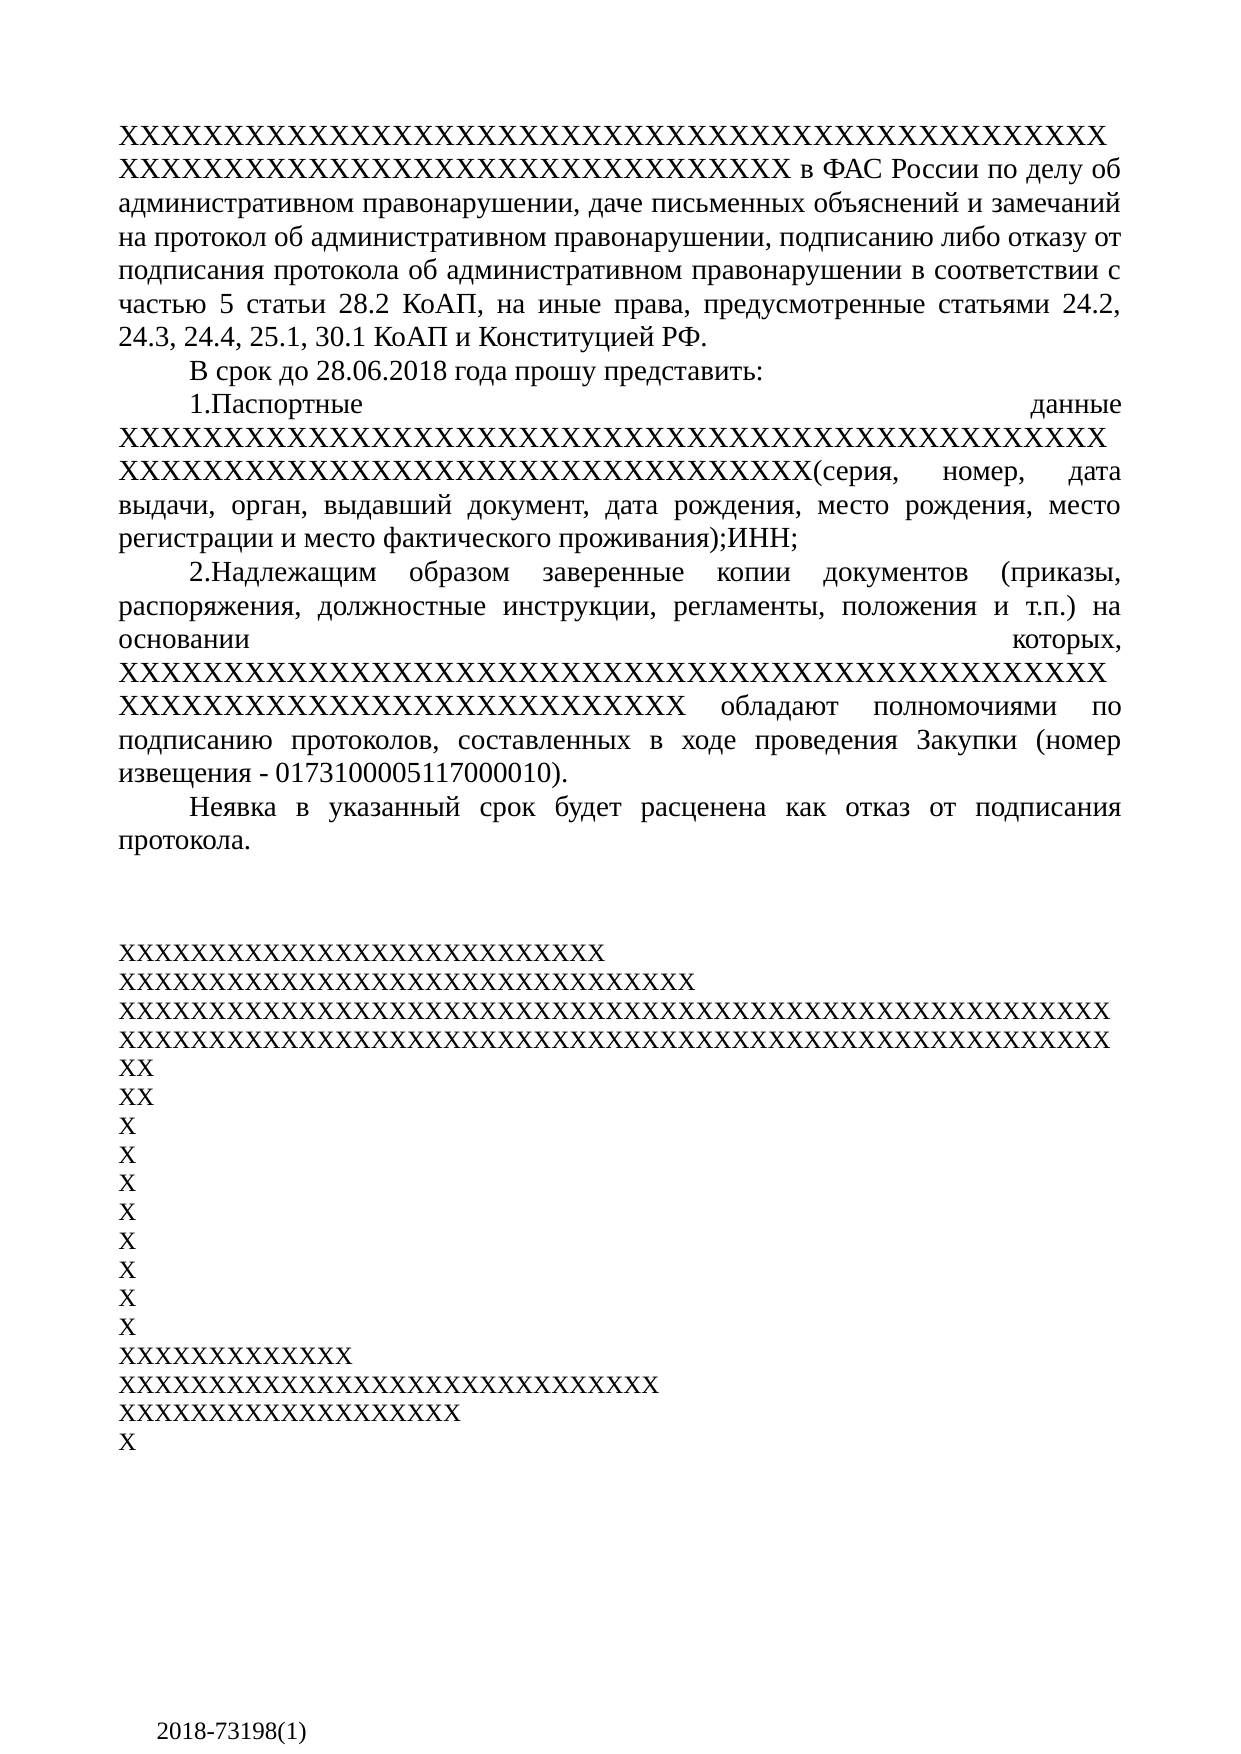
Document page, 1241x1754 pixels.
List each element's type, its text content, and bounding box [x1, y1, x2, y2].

text 1.Паспортные данные XXXXXXXXXXXXXXXXXXXXXXXXXXXXXXXXXXXXXXXXXXXXXXXXXXXXXXXXXXXXXXXXXXXXXXXXXXXXXXXX(серия, номер, дата выдачи, орган, выдавший документ, дата рождения, место рождения, место регистрации и место фактического проживания);ИНН; [118, 386, 1122, 554]
text XXXXXXXXXXXXXXXXXXX [118, 1398, 1122, 1427]
text X [118, 1283, 1122, 1312]
text XXXXXXXXXXXXXXXXXXXXXXXXXXXXXX [118, 1370, 1122, 1398]
text XXXXXXXXXXXXXXXXXXXXXXXXXXXXXXXXXXXXXXXXXXXXXXXXXXXXXXXXXXXXXXXXXXXXXXXXXXXXXXXXXXXXXXXXXXXXXXXXXXXXXXXXXXXXXX [118, 996, 1122, 1053]
text X [118, 1427, 1122, 1456]
text X [118, 1168, 1122, 1197]
text XXXXXXXXXXXXXXXXXXXXXXXXXXXXXXXX [118, 967, 1122, 996]
text X [118, 1140, 1122, 1168]
text XXXXXXXXXXXXXXXXXXXXXXXXXXX [118, 938, 1122, 967]
text XXXXXXXXXXXXXXXXXXXXXXXXXXXXXXXXXXXXXXXXXXXXXXXXXXXXXXXXXXXXXXXXXXXXXXXXXXXXXXX в ФАС России по делу об административном правонарушении, даче письменных объяснений и замечаний на протокол об административном правонарушении, подписанию либо отказу от подписания протокола об административном правонарушении в соответствии с частью 5 статьи 28.2 КоАП, на иные права, предусмотренные статьями 24.2, 24.3, 24.4, 25.1, 30.1 КоАП и Конституцией РФ. [118, 118, 1122, 353]
text XXXXXXXXXXXXX [118, 1341, 1122, 1370]
text X [118, 1197, 1122, 1226]
text X [118, 1226, 1122, 1255]
text Неявка в указанный срок будет расценена как отказ от подписания протокола. [118, 789, 1122, 856]
text X [118, 1111, 1122, 1140]
text XX [118, 1082, 1122, 1111]
text X [118, 1255, 1122, 1283]
text 2.Надлежащим образом заверенные копии документов (приказы, распоряжения, должностные инструкции, регламенты, положения и т.п.) на основании которых, XXXXXXXXXXXXXXXXXXXXXXXXXXXXXXXXXXXXXXXXXXXXXXXXXXXXXXXXXXXXXXXXXXXXXXXXXX обладают полномочиями по подписанию протоколов, составленных в ходе проведения Закупки (номер извещения - 0173100005117000010). [118, 554, 1122, 789]
text В срок до 28.06.2018 года прошу представить: [118, 353, 1122, 386]
text X [118, 1312, 1122, 1341]
text XX [118, 1053, 1122, 1082]
